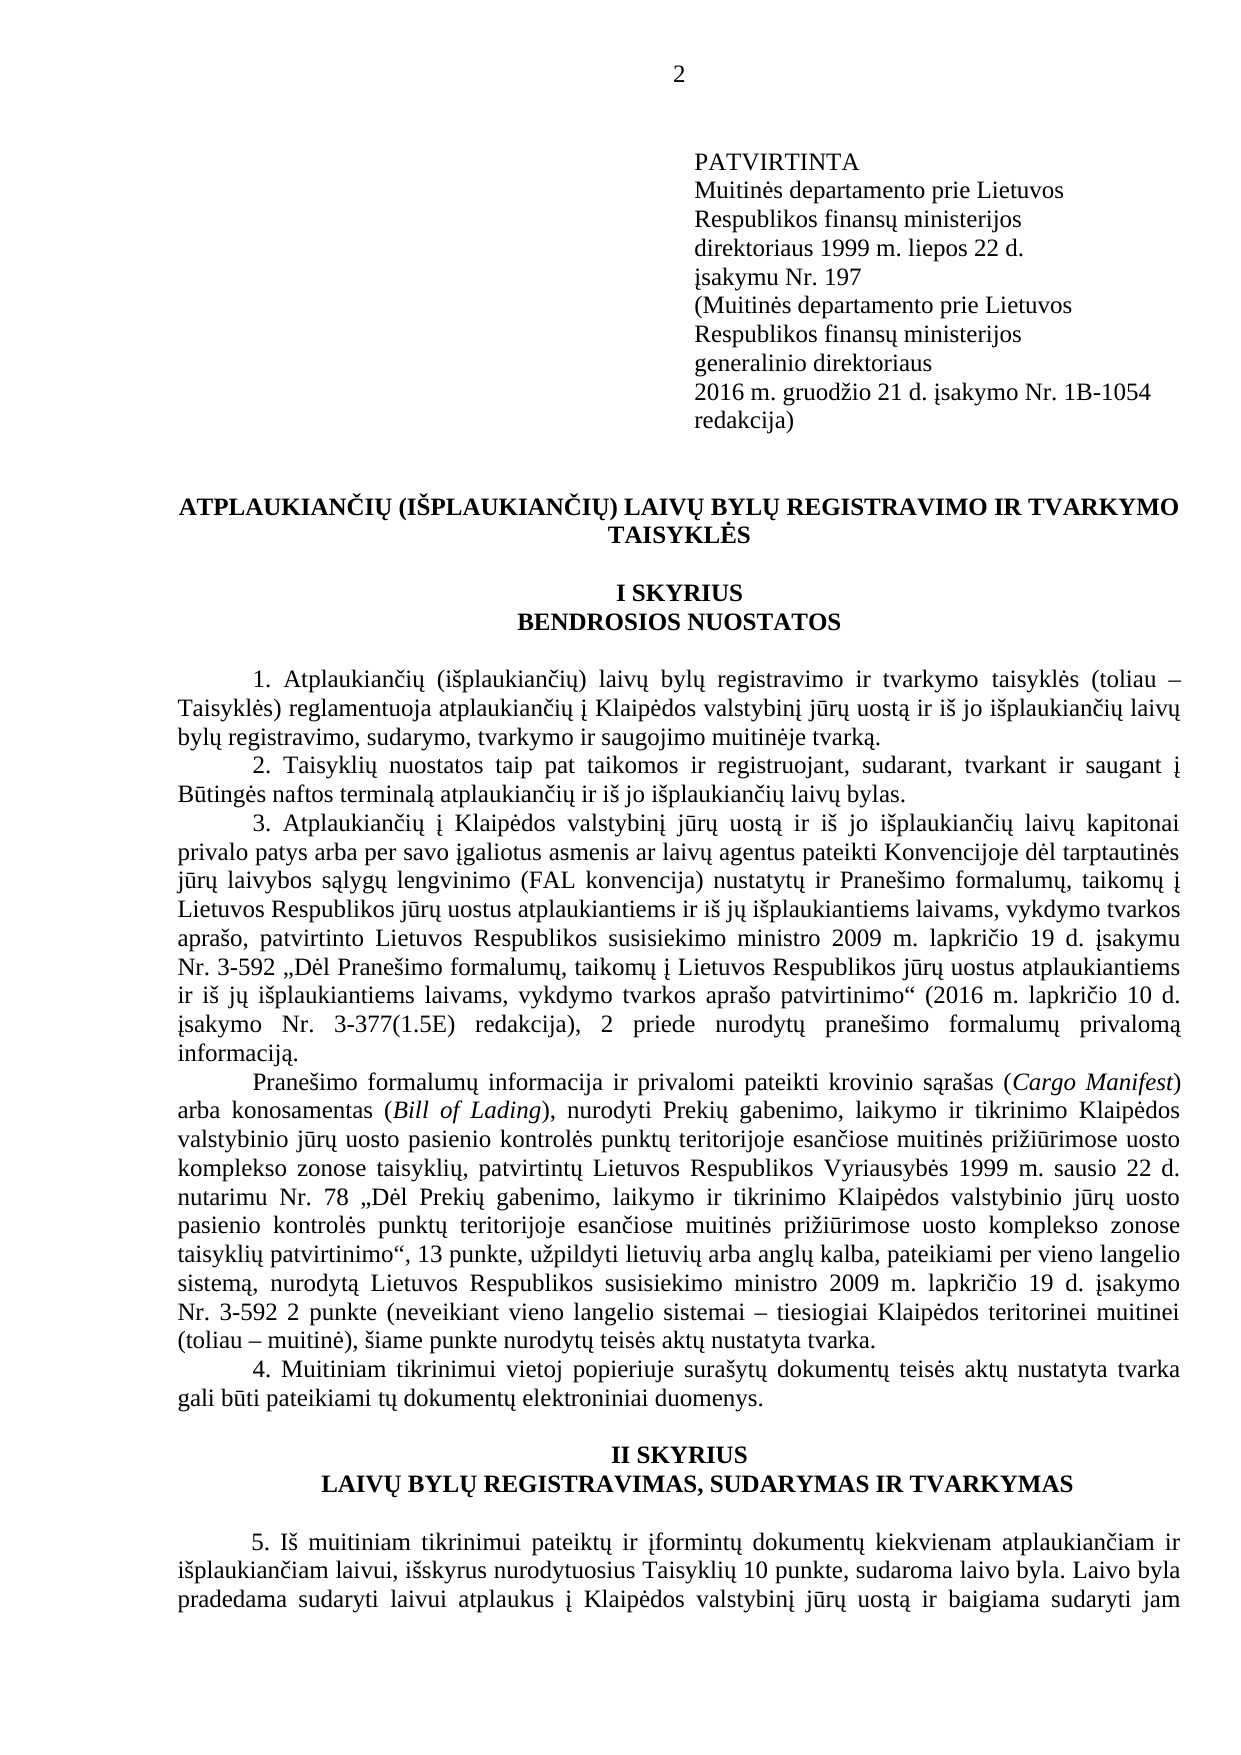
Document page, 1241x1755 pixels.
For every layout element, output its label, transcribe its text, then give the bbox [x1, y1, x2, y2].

text redakcija) [177, 406, 1181, 434]
text 5. Iš muitiniam tikrinimui pateiktų ir įformintų dokumentų kiekvienam atplaukiančiam ir išplaukiančiam laivui, išskyrus nurodytuosius Taisyklių 10 punkte, sudaroma laivo byla. Laivo byla pradedama sudaryti laivui atplaukus į Klaipėdos valstybinį jūrų uostą ir baigiama sudaryti jam [177, 1527, 1181, 1613]
text įsakymu Nr. 197 [177, 262, 1181, 291]
text LAIVŲ BYLŲ REGISTRAVIMAS, SUDARYMAS IR TVARKYMAS [177, 1469, 1181, 1498]
text PATVIRTINTA [177, 147, 1181, 176]
text 3. Atplaukiančių į Klaipėdos valstybinį jūrų uostą ir iš jo išplaukiančių laivų kapitonai privalo patys arba per savo įgaliotus asmenis ar laivų agentus pateikti Konvencijoje dėl tarptautinės jūrų laivybos sąlygų lengvinimo (FAL konvencija) nustatytų ir Pranešimo formalumų, taikomų į Lietuvos Respublikos jūrų uostus atplaukiantiems ir iš jų išplaukiantiems laivams, vykdymo tvarkos aprašo, patvirtinto Lietuvos Respublikos susisiekimo ministro 2009 m. lapkričio 19 d. įsakymu Nr. 3-592 „Dėl Pranešimo formalumų, taikomų į Lietuvos Respublikos jūrų uostus atplaukiantiems ir iš jų išplaukiantiems laivams, vykdymo tvarkos aprašo patvirtinimo“ (2016 m. lapkričio 10 d. įsakymo Nr. 3-377(1.5E) redakcija), 2 priede nurodytų pranešimo formalumų privalomą informaciją. [177, 808, 1181, 1067]
text 2. Taisyklių nuostatos taip pat taikomos ir registruojant, sudarant, tvarkant ir saugant į Būtingės naftos terminalą atplaukiančių ir iš jo išplaukiančių laivų bylas. [177, 751, 1181, 808]
text ATPLAUKIANČIŲ (IŠPLAUKIANČIŲ) LAIVŲ BYLŲ REGISTRAVIMO IR TVARKYMO TAISYKLĖS [177, 492, 1181, 549]
text Pranešimo formalumų informacija ir privalomi pateikti krovinio sąrašas (Cargo Manifest) arba konosamentas (Bill of Lading), nurodyti Prekių gabenimo, laikymo ir tikrinimo Klaipėdos valstybinio jūrų uosto pasienio kontrolės punktų teritorijoje esančiose muitinės prižiūrimose uosto komplekso zonose taisyklių, patvirtintų Lietuvos Respublikos Vyriausybės 1999 m. sausio 22 d. nutarimu Nr. 78 „Dėl Prekių gabenimo, laikymo ir tikrinimo Klaipėdos valstybinio jūrų uosto pasienio kontrolės punktų teritorijoje esančiose muitinės prižiūrimose uosto komplekso zonose taisyklių patvirtinimo“, 13 punkte, užpildyti lietuvių arba anglų kalba, pateikiami per vieno langelio sistemą, nurodytą Lietuvos Respublikos susisiekimo ministro 2009 m. lapkričio 19 d. įsakymo Nr. 3-592 2 punkte (neveikiant vieno langelio sistemai – tiesiogiai Klaipėdos teritorinei muitinei (toliau – muitinė), šiame punkte nurodytų teisės aktų nustatyta tvarka. [177, 1067, 1181, 1354]
text Muitinės departamento prie Lietuvos [177, 176, 1181, 204]
text (Muitinės departamento prie Lietuvos [177, 291, 1181, 319]
text direktoriaus 1999 m. liepos 22 d. [177, 233, 1181, 262]
text 2016 m. gruodžio 21 d. įsakymo Nr. 1B-1054 [177, 377, 1181, 406]
text Respublikos finansų ministerijos [177, 204, 1181, 233]
text I SKYRIUS [177, 578, 1181, 607]
text BENDROSIOS NUOSTATOS [177, 607, 1181, 636]
text 1. Atplaukiančių (išplaukiančių) laivų bylų registravimo ir tvarkymo taisyklės (toliau – Taisyklės) reglamentuoja atplaukiančių į Klaipėdos valstybinį jūrų uostą ir iš jo išplaukiančių laivų bylų registravimo, sudarymo, tvarkymo ir saugojimo muitinėje tvarką. [177, 664, 1181, 751]
text 4. Muitiniam tikrinimui vietoj popieriuje surašytų dokumentų teisės aktų nustatyta tvarka gali būti pateikiami tų dokumentų elektroniniai duomenys. [177, 1354, 1181, 1412]
text II SKYRIUS [177, 1441, 1181, 1469]
text Respublikos finansų ministerijos [177, 319, 1181, 348]
text generalinio direktoriaus [177, 348, 1181, 377]
